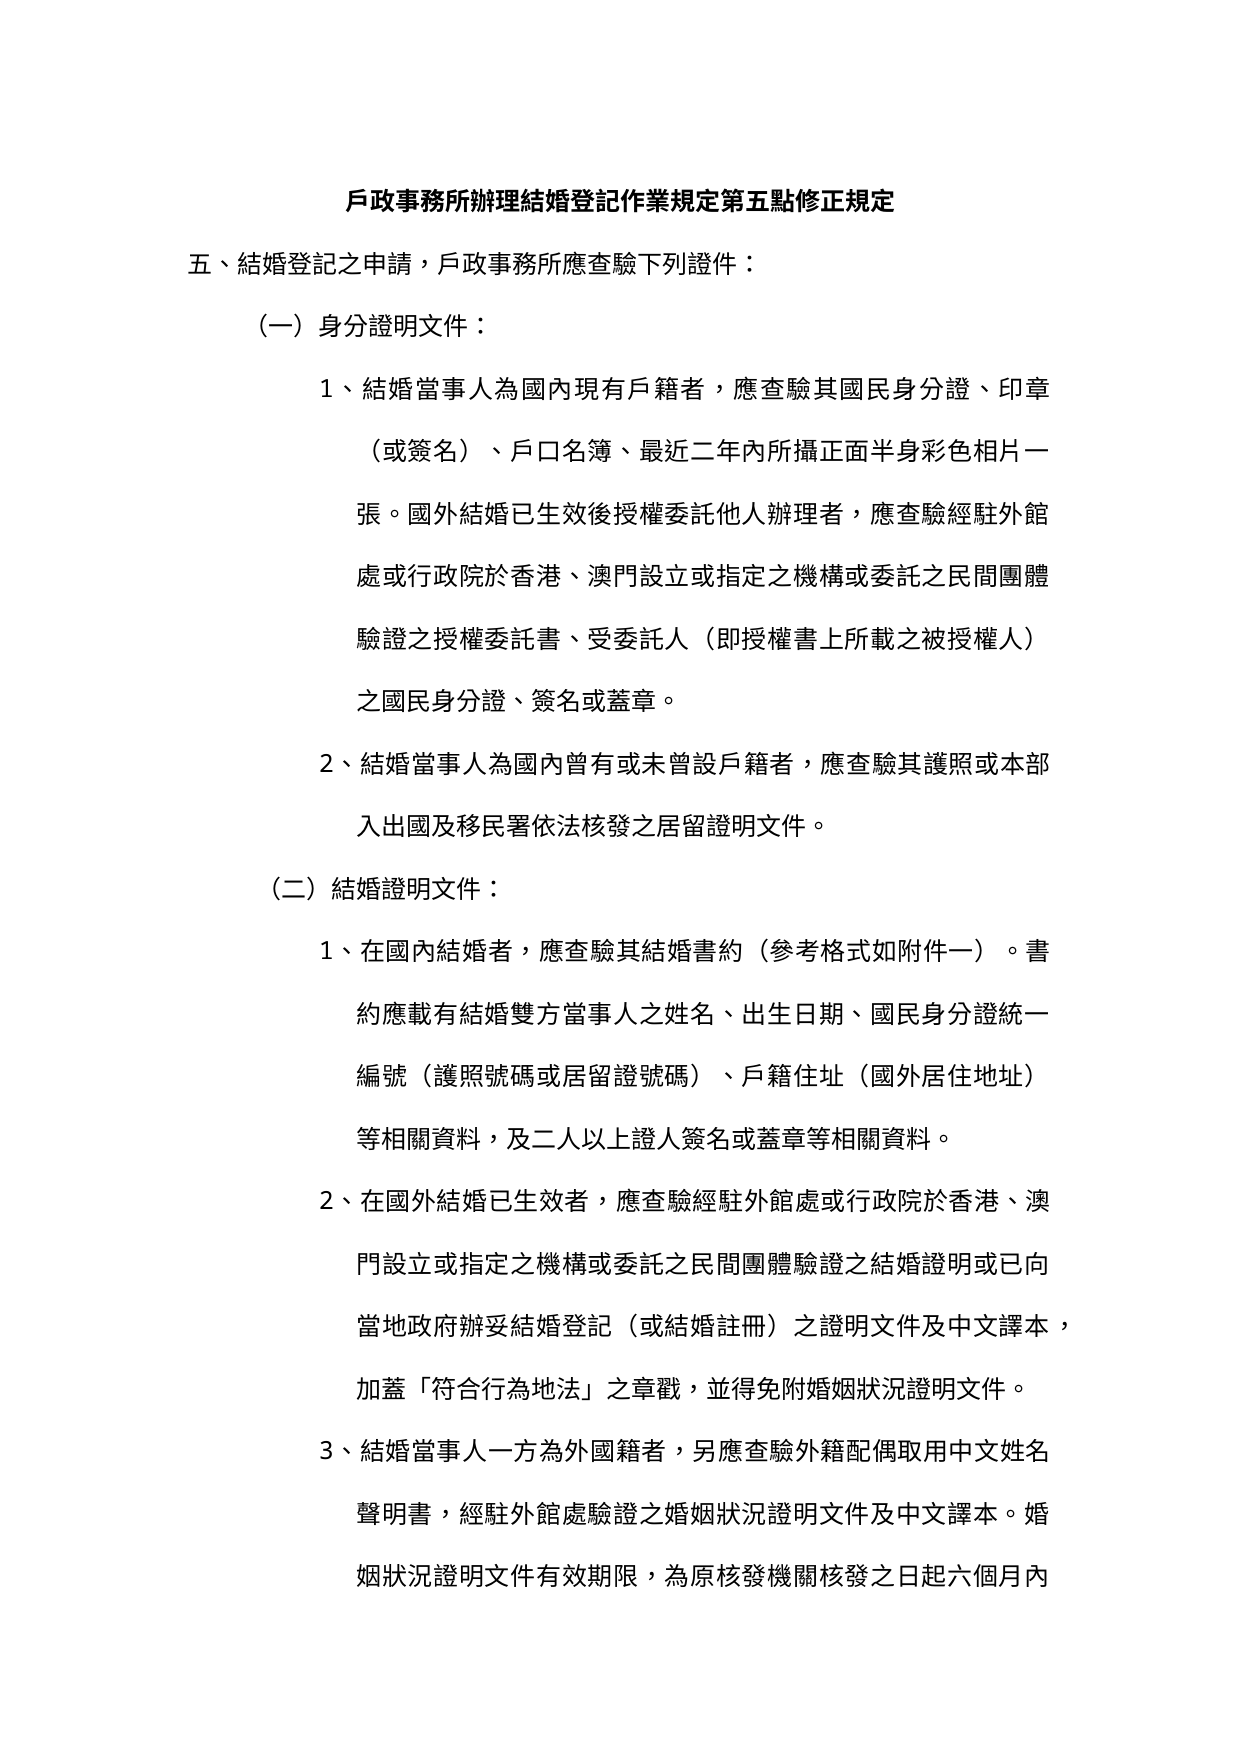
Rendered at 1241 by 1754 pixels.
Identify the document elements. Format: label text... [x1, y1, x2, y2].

text 戶政事務所辦理結婚登記作業規定第五點修正規定 [187, 158, 1053, 221]
text 1、結婚當事人為國內現有戶籍者，應查驗其國民身分證、印章（或簽名）、戶口名簿、最近二年內所攝正面半身彩色相片一張。國外結婚已生效後授權委託他人辦理者，應查驗經駐外館處或行政院於香港、澳門設立或指定之機構或委託之民間團體驗證之授權委託書、受委託人（即授權書上所載之被授權人）之國民身分證、簽名或蓋章。 [319, 346, 1053, 721]
text 3、結婚當事人一方為外國籍者，另應查驗外籍配偶取用中文姓名聲明書，經駐外館處驗證之婚姻狀況證明文件及中文譯本。婚姻狀況證明文件有效期限，為原核發機關核發之日起六個月內 [319, 1408, 1053, 1596]
text 2、在國外結婚已生效者，應查驗經駐外館處或行政院於香港、澳門設立或指定之機構或委託之民間團體驗證之結婚證明或已向當地政府辦妥結婚登記（或結婚註冊）之證明文件及中文譯本，加蓋「符合行為地法」之章戳，並得免附婚姻狀況證明文件。 [319, 1158, 1053, 1408]
text （二）結婚證明文件： [244, 846, 1053, 908]
text 五、結婚登記之申請，戶政事務所應查驗下列證件： [187, 221, 1053, 283]
text 1、在國內結婚者，應查驗其結婚書約（參考格式如附件一）。書約應載有結婚雙方當事人之姓名、出生日期、國民身分證統一編號（護照號碼或居留證號碼）、戶籍住址（國外居住地址）等相關資料，及二人以上證人簽名或蓋章等相關資料。 [319, 908, 1053, 1158]
text 2、結婚當事人為國內曾有或未曾設戶籍者，應查驗其護照或本部入出國及移民署依法核發之居留證明文件。 [319, 721, 1053, 846]
text （一）身分證明文件： [244, 283, 1053, 346]
